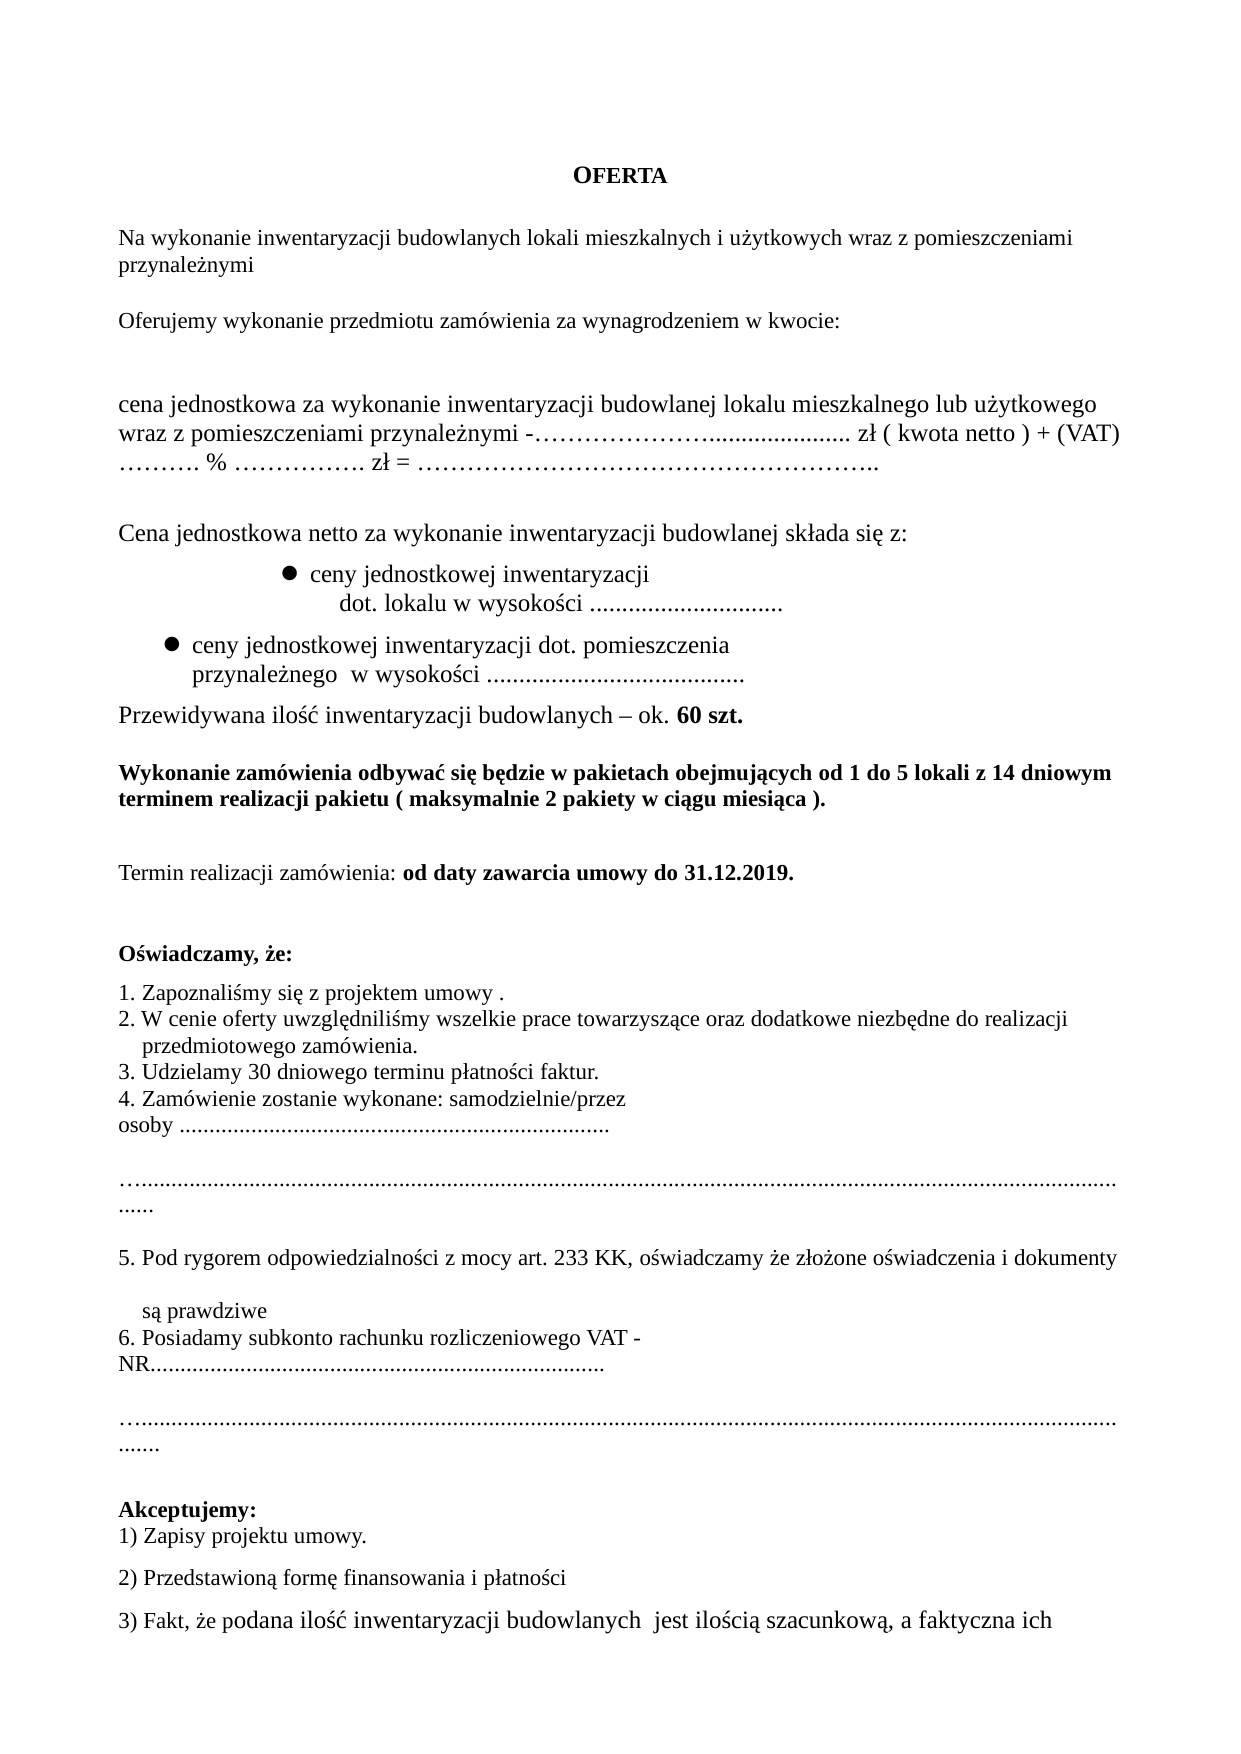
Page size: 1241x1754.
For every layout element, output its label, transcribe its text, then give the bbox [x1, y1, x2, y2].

text Oświadczamy, że: [118, 939, 1122, 966]
text Cena jednostkowa netto za wykonanie inwentaryzacji budowlanej składa się z: [118, 517, 1122, 547]
list ceny jednostkowej inwentaryzacji dot. pomieszczenia przynależnego w wysokości ........................................ [162, 630, 1122, 688]
text 1. Zapoznaliśmy się z projektem umowy . 2. W cenie oferty uwzględniliśmy wszelkie prace towarzyszące oraz dodatkowe niezbędne do realizacji przedmiotowego zamówienia. 3. Udzielamy 30 dniowego terminu płatności faktur. 4. Zamówienie zostanie wykonane: samodzielnie/przez osoby ........................................................................ …......................................................................................................................................................................... 5. Pod rygorem odpowiedzialności z mocy art. 233 KK, oświadczamy że złożone oświadczenia i dokumenty są prawdziwe 6. Posiadamy subkonto rachunku rozliczeniowego VAT - NR............................................................................ ….......................................................................................................................................................................... [118, 978, 1122, 1457]
text Na wykonanie inwentaryzacji budowlanych lokali mieszkalnych i użytkowych wraz z pomieszczeniami przynależnymi [118, 224, 1122, 277]
list ceny jednostkowej inwentaryzacji dot. lokalu w wysokości .............................. [280, 559, 1122, 617]
text Termin realizacji zamówienia: od daty zawarcia umowy do 31.12.2019. [118, 859, 1122, 885]
text 2) Przedstawioną formę finansowania i płatności [118, 1563, 1122, 1590]
text Akceptujemy: 1) Zapisy projektu umowy. [118, 1469, 1122, 1549]
text 3) Fakt, że podana ilość inwentaryzacji budowlanych jest ilością szacunkową, a faktyczna ich [118, 1605, 1122, 1634]
text OFERTA [118, 160, 1122, 189]
text Wykonanie zamówienia odbywać się będzie w pakietach obejmujących od 1 do 5 lokali z 14 dniowym terminem realizacji pakietu ( maksymalnie 2 pakiety w ciągu miesiąca ). [118, 758, 1122, 812]
text cena jednostkowa za wykonanie inwentaryzacji budowlanej lokalu mieszkalnego lub użytkowego wraz z pomieszczeniami przynależnymi -…………………...................... zł ( kwota netto ) + (VAT) ………. % ……………. zł = ……………………………………………….. [118, 362, 1122, 505]
text Oferujemy wykonanie przedmiotu zamówienia za wynagrodzeniem w kwocie: [118, 306, 1122, 333]
text Przewidywana ilość inwentaryzacji budowlanych – ok. 60 szt. [118, 700, 1122, 729]
